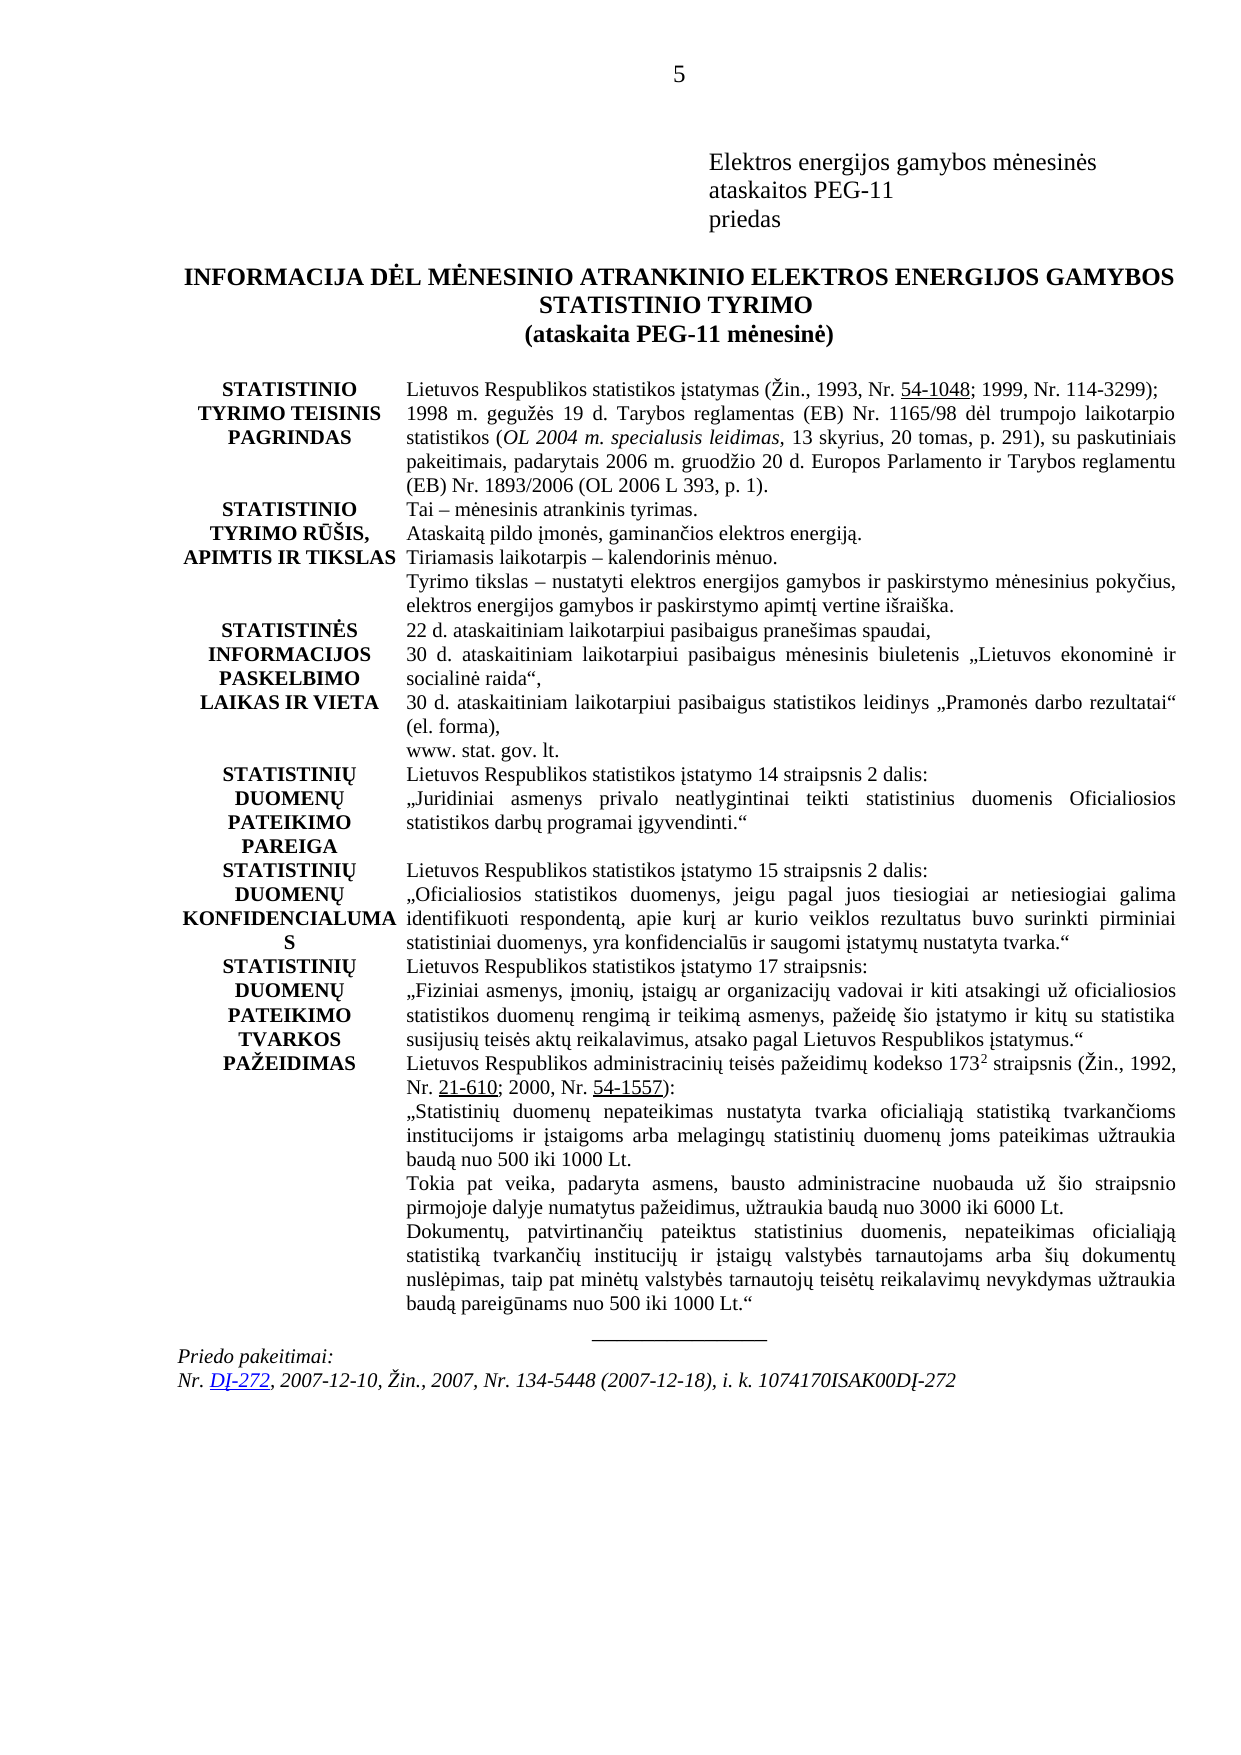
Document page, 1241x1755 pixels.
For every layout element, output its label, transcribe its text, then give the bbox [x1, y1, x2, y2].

table_cell STATISTINIŲ DUOMENŲ KONFIDENCIALUMAS [177, 858, 402, 954]
table_header STATISTINIO TYRIMO TEISINIS PAGRINDAS [177, 377, 402, 497]
text INFORMACIJA DĖL MĖNESINIO ATRANKINIO ELEKTROS ENERGIJOS GAMYBOS STATISTINIO TYRIMO [177, 262, 1181, 319]
table_cell Lietuvos Respublikos statistikos įstatymo 17 straipsnis: „Fiziniai asmenys, įmonių, įstaigų ar organizacijų vadovai ir kiti atsakingi už oficialiosios statistikos duomenų rengimą ir teikimą asmenys, pažeidę šio įstatymo ir kitų su statistika susijusių teisės aktų reikalavimus, atsako pagal Lietuvos Respublikos įstatymus.“ Lietuvos Respublikos administracinių teisės pažeidimų kodekso 1732 straipsnis (Žin., 1992, Nr. 21-610; 2000, Nr. 54-1557): „Statistinių duomenų nepateikimas nustatyta tvarka oficialiąją statistiką tvarkančioms institucijoms ir įstaigoms arba melagingų statistinių duomenų joms pateikimas užtraukia baudą nuo 500 iki 1000 Lt. Tokia pat veika, padaryta asmens, bausto administracine nuobauda už šio straipsnio pirmojoje dalyje numatytus pažeidimus, užtraukia baudą nuo 3000 iki 6000 Lt. Dokumentų, patvirtinančių pateiktus statistinius duomenis, nepateikimas oficialiąją statistiką tvarkančių institucijų ir įstaigų valstybės tarnautojams arba šių dokumentų nuslėpimas, taip pat minėtų valstybės tarnautojų teisėtų reikalavimų nevykdymas užtraukia baudą pareigūnams nuo 500 iki 1000 Lt.“ [402, 954, 1181, 1315]
text Elektros energijos gamybos mėnesinės [177, 147, 1181, 176]
table_cell STATISTINIŲ DUOMENŲ PATEIKIMO TVARKOS PAŽEIDIMAS [177, 954, 402, 1315]
text Nr. DĮ-272, 2007-12-10, Žin., 2007, Nr. 134-5448 (2007-12-18), i. k. 1074170ISAK00DĮ-272 [177, 1368, 1181, 1392]
table_cell STATISTINĖS INFORMACIJOS PASKELBIMO LAIKAS IR VIETA [177, 618, 402, 762]
text priedas [177, 204, 1181, 233]
text ______________ [177, 1315, 1181, 1344]
table_cell STATISTINIŲ DUOMENŲ PATEIKIMO PAREIGA [177, 762, 402, 858]
table_cell STATISTINIO TYRIMO RŪŠIS, APIMTIS IR TIKSLAS [177, 497, 402, 617]
table_cell Tai – mėnesinis atrankinis tyrimas. Ataskaitą pildo įmonės, gaminančios elektros energiją. Tiriamasis laikotarpis – kalendorinis mėnuo. Tyrimo tikslas – nustatyti elektros energijos gamybos ir paskirstymo mėnesinius pokyčius, elektros energijos gamybos ir paskirstymo apimtį vertine išraiška. [402, 497, 1181, 617]
table_header Lietuvos Respublikos statistikos įstatymas (Žin., 1993, Nr. 54-1048; 1999, Nr. 114-3299); 1998 m. gegužės 19 d. Tarybos reglamentas (EB) Nr. 1165/98 dėl trumpojo laikotarpio statistikos (OL 2004 m. specialusis leidimas, 13 skyrius, 20 tomas, p. 291), su paskutiniais pakeitimais, padarytais 2006 m. gruodžio 20 d. Europos Parlamento ir Tarybos reglamentu (EB) Nr. 1893/2006 (OL 2006 L 393, p. 1). [402, 377, 1181, 497]
text Priedo pakeitimai: [177, 1344, 1181, 1368]
table_cell Lietuvos Respublikos statistikos įstatymo 15 straipsnis 2 dalis: „Oficialiosios statistikos duomenys, jeigu pagal juos tiesiogiai ar netiesiogiai galima identifikuoti respondentą, apie kurį ar kurio veiklos rezultatus buvo surinkti pirminiai statistiniai duomenys, yra konfidencialūs ir saugomi įstatymų nustatyta tvarka.“ [402, 858, 1181, 954]
table_cell Lietuvos Respublikos statistikos įstatymo 14 straipsnis 2 dalis: „Juridiniai asmenys privalo neatlygintinai teikti statistinius duomenis Oficialiosios statistikos darbų programai įgyvendinti.“ [402, 762, 1181, 858]
text (ataskaita PEG-11 mėnesinė) [177, 319, 1181, 348]
table_cell 22 d. ataskaitiniam laikotarpiui pasibaigus pranešimas spaudai, 30 d. ataskaitiniam laikotarpiui pasibaigus mėnesinis biuletenis „Lietuvos ekonominė ir socialinė raida“, 30 d. ataskaitiniam laikotarpiui pasibaigus statistikos leidinys „Pramonės darbo rezultatai“ (el. forma), www. stat. gov. lt. [402, 618, 1181, 762]
text ataskaitos PEG-11 [177, 176, 1181, 204]
